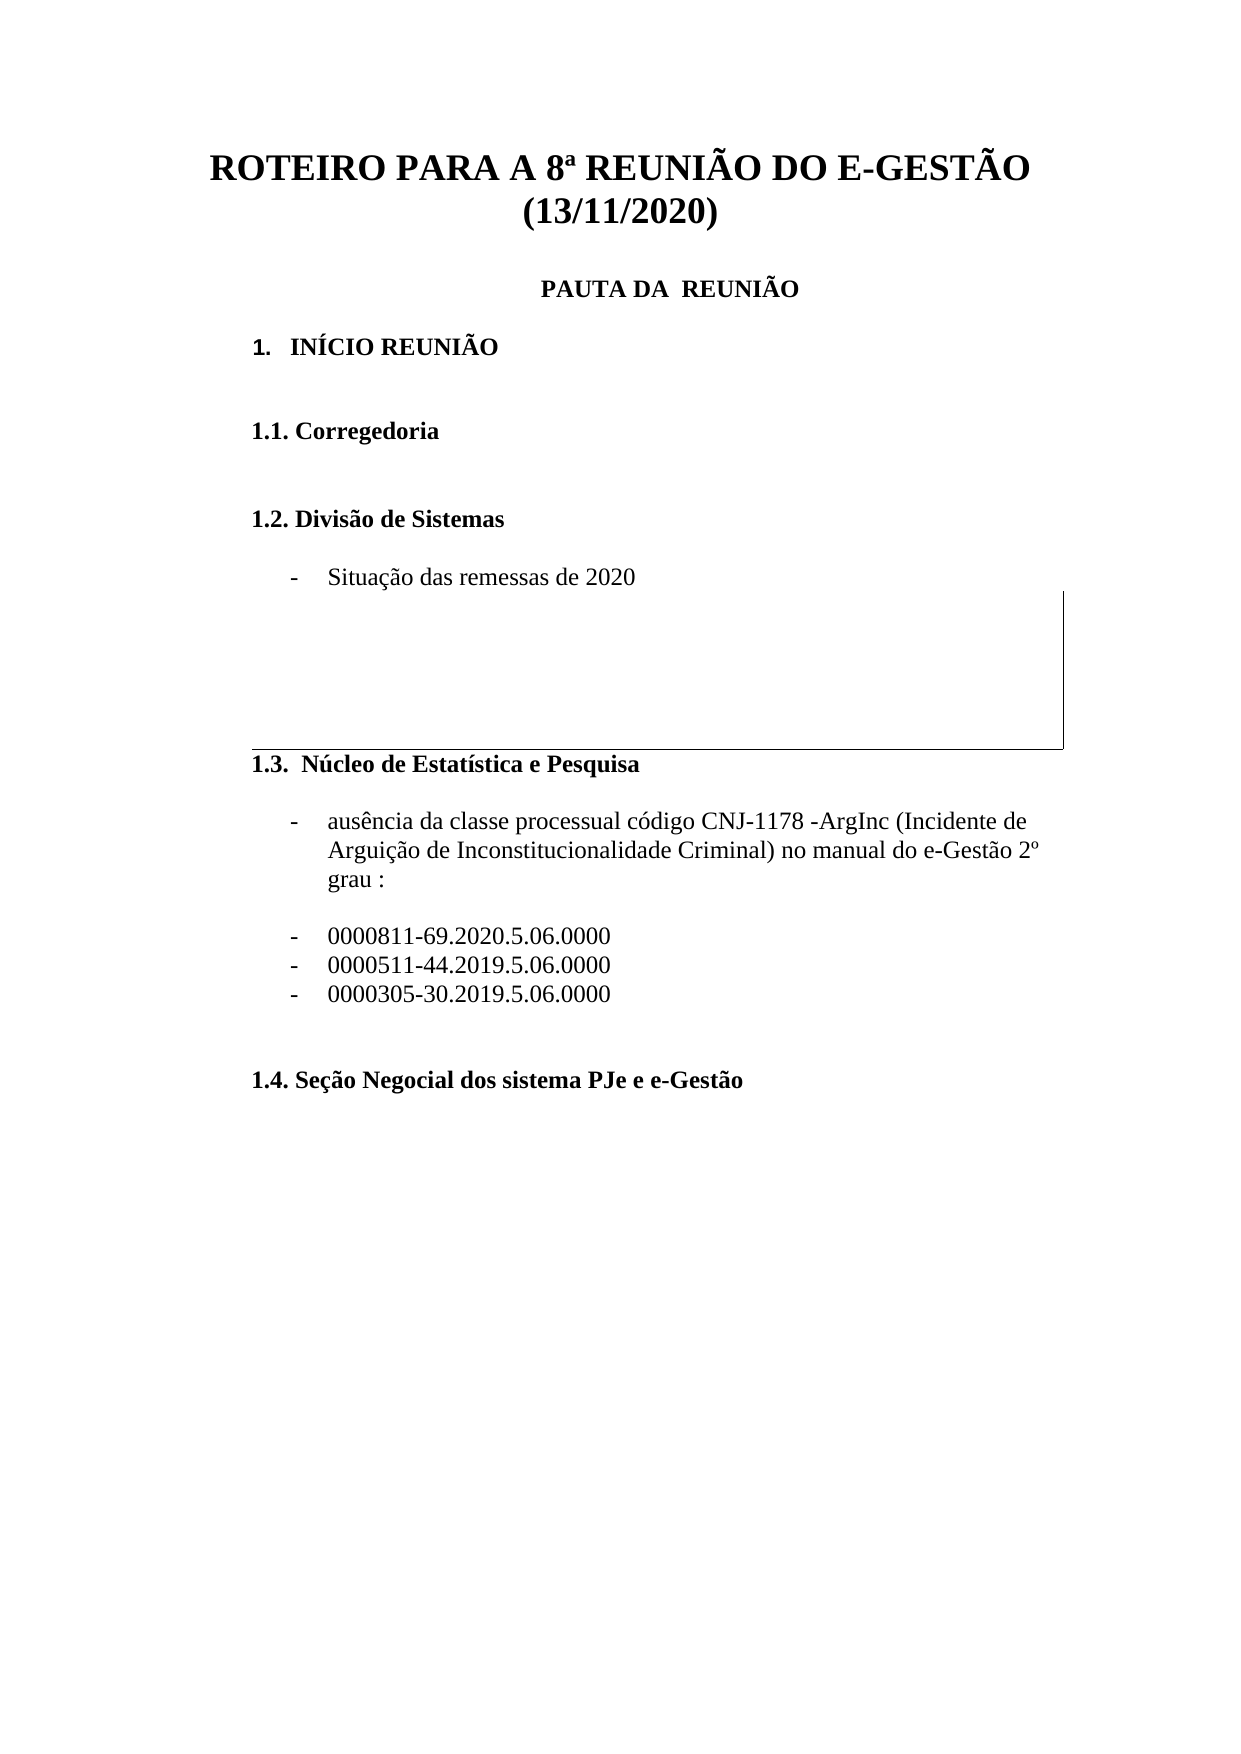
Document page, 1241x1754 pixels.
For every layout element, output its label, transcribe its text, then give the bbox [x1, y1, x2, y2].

text 1.1. Corregedoria [177, 416, 1063, 445]
list Situação das remessas de 2020 [290, 562, 1063, 591]
list 0000305-30.2019.5.06.0000 [290, 979, 1063, 1007]
text 1.2. Divisão de Sistemas [177, 504, 1063, 533]
list 0000811-69.2020.5.06.0000 [290, 921, 1063, 950]
text PAUTA DA REUNIÃO [290, 274, 1063, 303]
text 1.4. Seção Negocial dos sistema PJe e e-Gestão [177, 1065, 1063, 1094]
text 1.3. Núcleo de Estatística e Pesquisa [177, 749, 1063, 777]
list 0000511-44.2019.5.06.0000 [290, 950, 1063, 979]
text ROTEIRO PARA A 8ª REUNIÃO DO E-GESTÃO (13/11/2020) [177, 145, 1063, 231]
list INÍCIO REUNIÃO [252, 332, 1063, 361]
list ausência da classe processual código CNJ-1178 -ArgInc (Incidente de Arguição de Inconstitucionalidade Criminal) no manual do e-Gestão 2º grau : [290, 806, 1063, 892]
